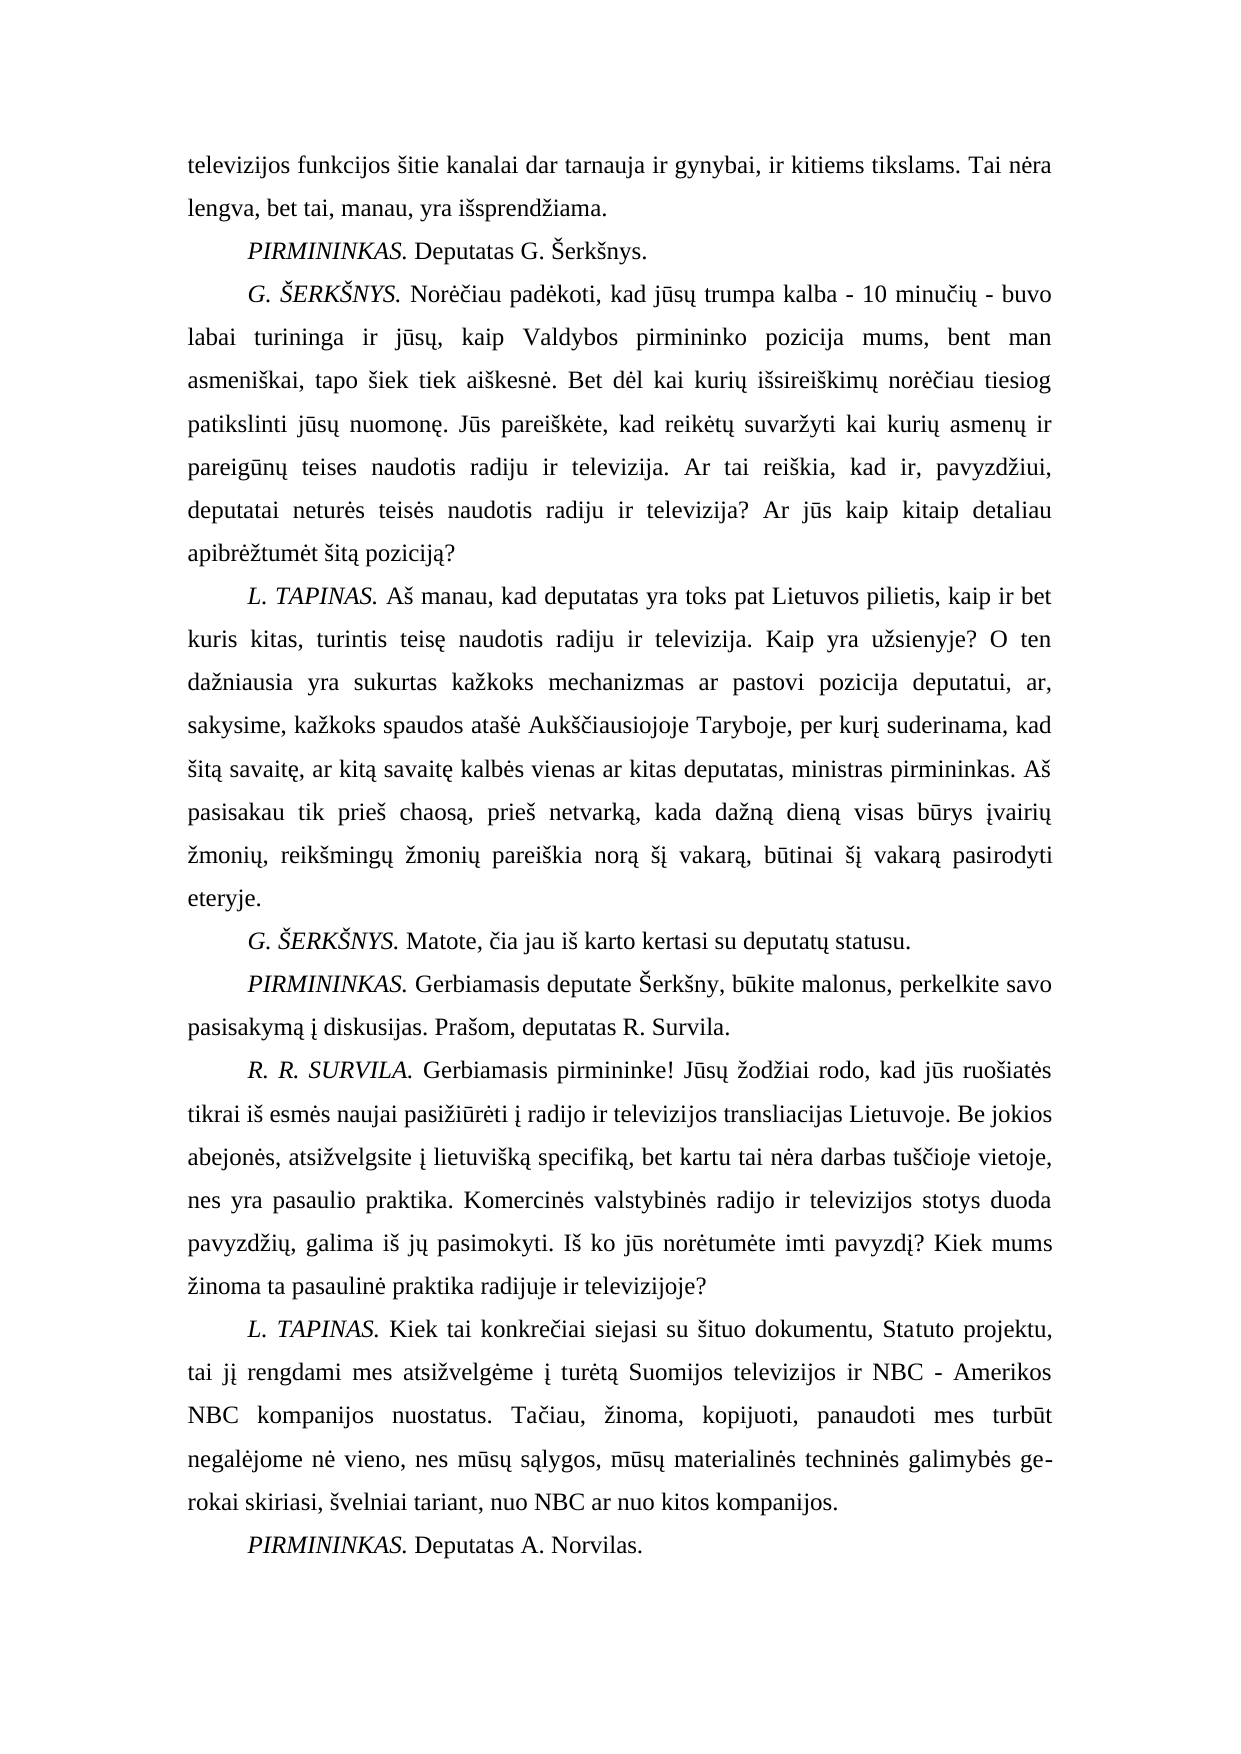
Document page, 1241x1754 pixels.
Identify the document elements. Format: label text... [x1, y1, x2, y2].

text L. TAPINAS. Aš manau, kad deputatas yra toks pat Lietuvos pilietis, kaip ir bet kuris kitas, turintis teisę naudotis radiju ir televizija. Kaip yra užsienyje? O ten dažniausia yra sukurtas kaž­koks mechanizmas ar pastovi pozicija deputatui, ar, sakysime, kažkoks spaudos atašė Aukščiausiojoje Taryboje, per kurį suderinama, kad šitą savaitę, ar kitą savaitę kalbės vienas ar kitas deputatas, ministras pirmininkas. Aš pasisakau tik prieš chaosą, prieš netvarką, kada dažną dieną visas būrys įvairių žmonių, reikš­mingų žmonių pareiškia norą šį vakarą, būtinai šį vakarą pasi­rodyti eteryje. [187, 581, 1053, 912]
text G. ŠERKŠNYS. Norėčiau padėkoti, kad jūsų trumpa kalba - 10 minučių - buvo labai turininga ir jūsų, kaip Valdybos pirmininko pozicija mums, bent man asmeniškai, tapo šiek tiek aiškesnė. Bet dėl kai kurių išsireiškimų norėčiau tiesiog patikslinti jūsų nuomonę. Jūs pareiškėte, kad reikėtų suvaržyti kai kurių asmenų ir pareigūnų teises naudotis radiju ir televizija. Ar tai reiškia, kad ir, pavyzdžiui, deputatai neturės teisės naudotis radiju ir televizija? Ar jūs kaip kitaip detaliau apibrėžtumėt šitą poziciją? [187, 279, 1053, 567]
text PIRMININKAS. Deputatas A. Norvilas. [187, 1530, 1053, 1559]
text R. R. SURVILA. Gerbiamasis pirmininke! Jūsų žodžiai rodo, kad jūs ruošiatės tikrai iš esmės naujai pasižiūrėti į radijo ir televizi­jos transliacijas Lietuvoje. Be jokios abejonės, atsižvelgsite į lie­tuvišką specifiką, bet kartu tai nėra darbas tuščioje vietoje, nes yra pasaulio praktika. Komercinės valstybinės radijo ir televizijos stotys duoda pavyzdžių, galima iš jų pasimokyti. Iš ko jūs norė­tumėte imti pavyzdį? Kiek mums žinoma ta pasaulinė praktika radijuje ir televizijoje? [187, 1056, 1053, 1300]
text PIRMININKAS. Gerbiamasis deputate Šerkšny, būkite malonus, perkelkite savo pasisakymą į diskusijas. Prašom, deputatas R. Sur­vila. [187, 969, 1053, 1041]
text PIRMININKAS. Deputatas G. Šerkšnys. [187, 236, 1053, 265]
text televizijos funkcijos šitie kanalai dar tarnauja ir gynybai, ir kitiems tikslams. Tai nėra len­gva, bet tai, manau, yra išsprendžiama. [187, 150, 1053, 222]
text G. ŠERKŠNYS. Matote, čia jau iš karto kertasi su deputatų sta­tusu. [187, 926, 1053, 955]
text L. TAPINAS. Kiek tai konkrečiai siejasi su šituo dokumentu, Sta­tuto projektu, tai jį rengdami mes atsižvelgėme į turėtą Suomijos televizijos ir NBC - Amerikos NBC kompanijos nuostatus. Ta­čiau, žinoma, kopijuoti, panaudoti mes turbūt negalėjome nė vieno, nes mūsų sąlygos, mūsų materialinės techninės galimybės ge­rokai skiriasi, švelniai tariant, nuo NBC ar nuo kitos kompanijos. [187, 1314, 1053, 1516]
